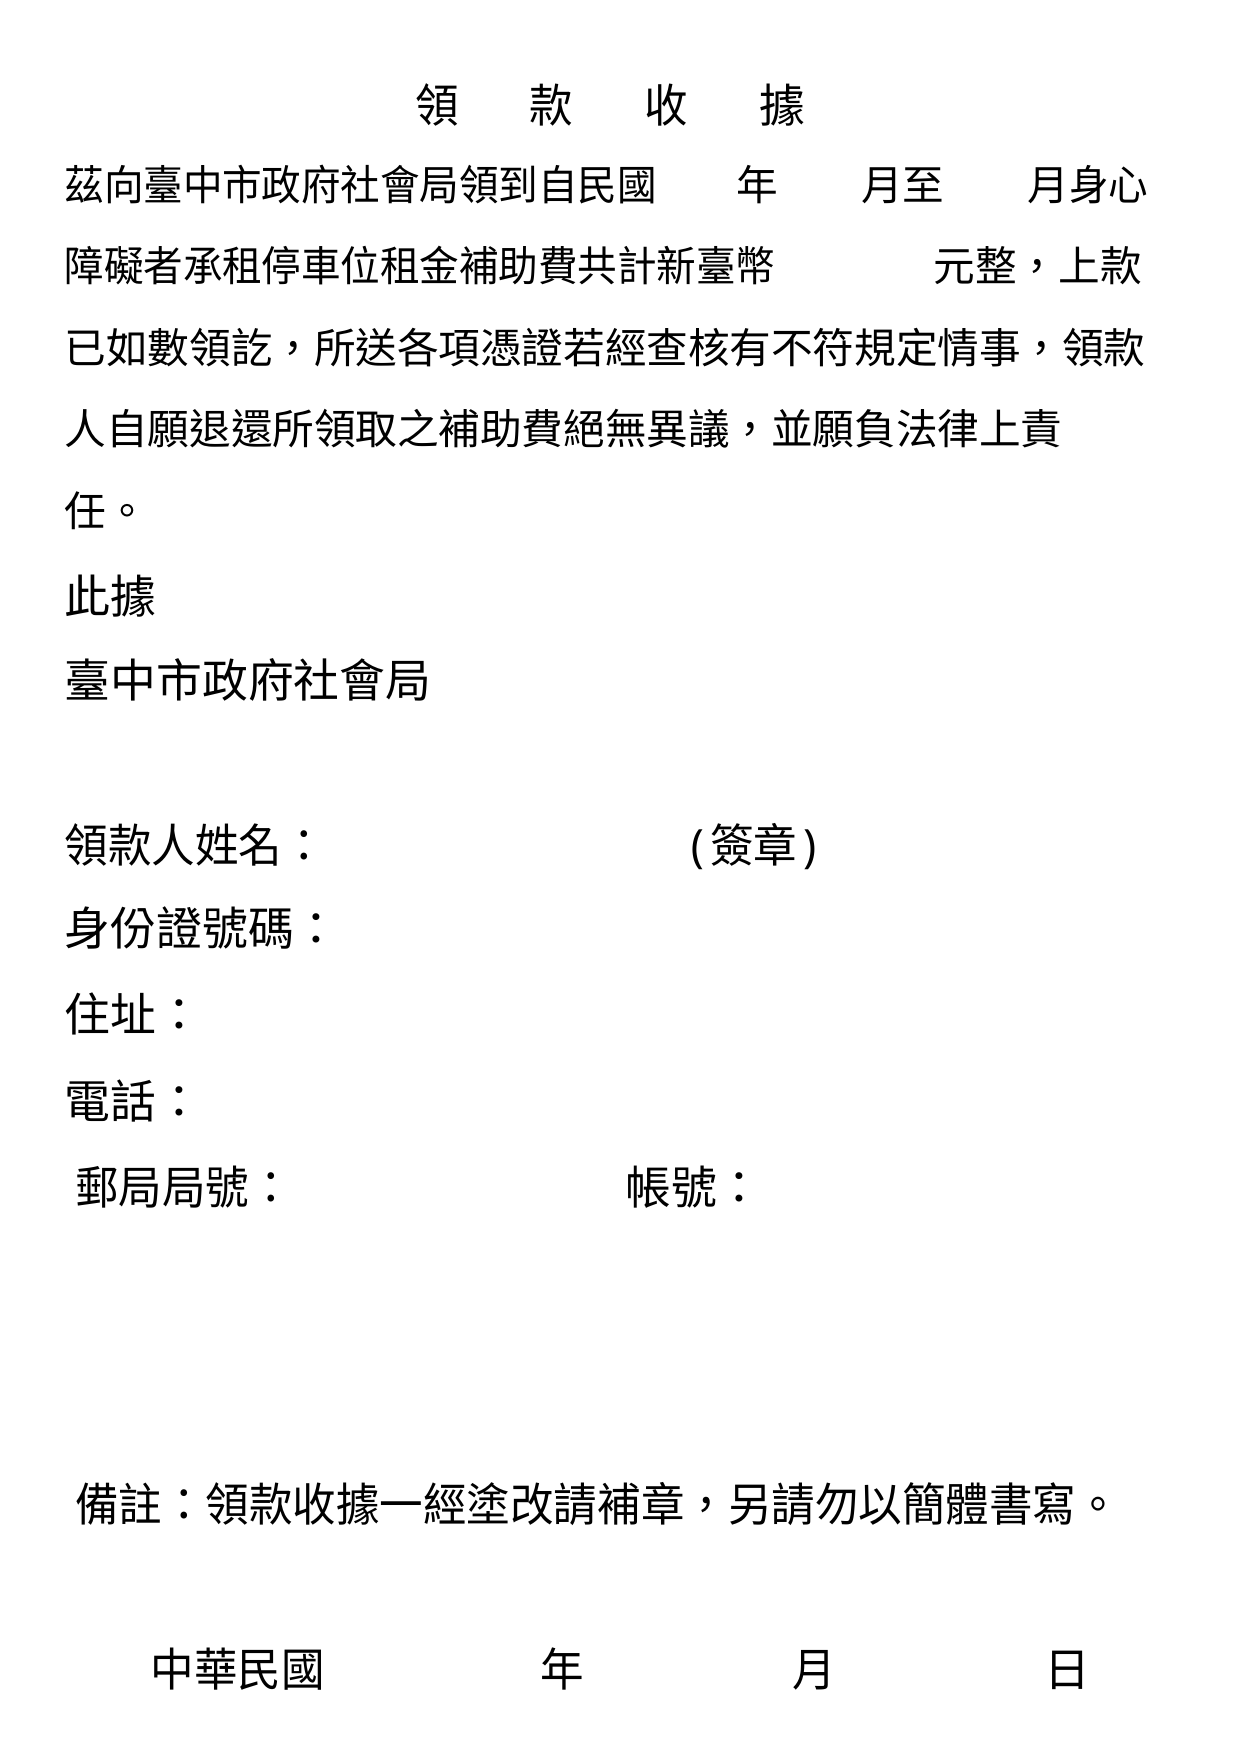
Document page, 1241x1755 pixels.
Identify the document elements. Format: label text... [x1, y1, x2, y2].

text 住址： [64, 979, 348, 1045]
text 茲向臺中市政府社會局領到自民國 年 月至 月身心障礙者承租停車位租金補助費共計新臺幣 元整，上款已如數領訖，所送各項憑證若經查核有不符規定情事，領款人自願退還所領取之補助費絕無異議，並願負法律上責 任。 [64, 152, 1159, 538]
subtitle 此據 [64, 560, 532, 627]
subtitle 臺中市政府社會局 [64, 644, 532, 711]
text 郵局局號： 帳號： [75, 1151, 1186, 1218]
text 領款人姓名： (簽章) 身份證號碼： [64, 809, 832, 958]
text 電話： [64, 1065, 348, 1131]
text 備註：領款收據一經塗改請補章，另請勿以簡體書寫。 中華民國 年 月 日 [75, 1468, 1175, 1700]
subtitle 領 款 收 據 [64, 79, 1186, 134]
